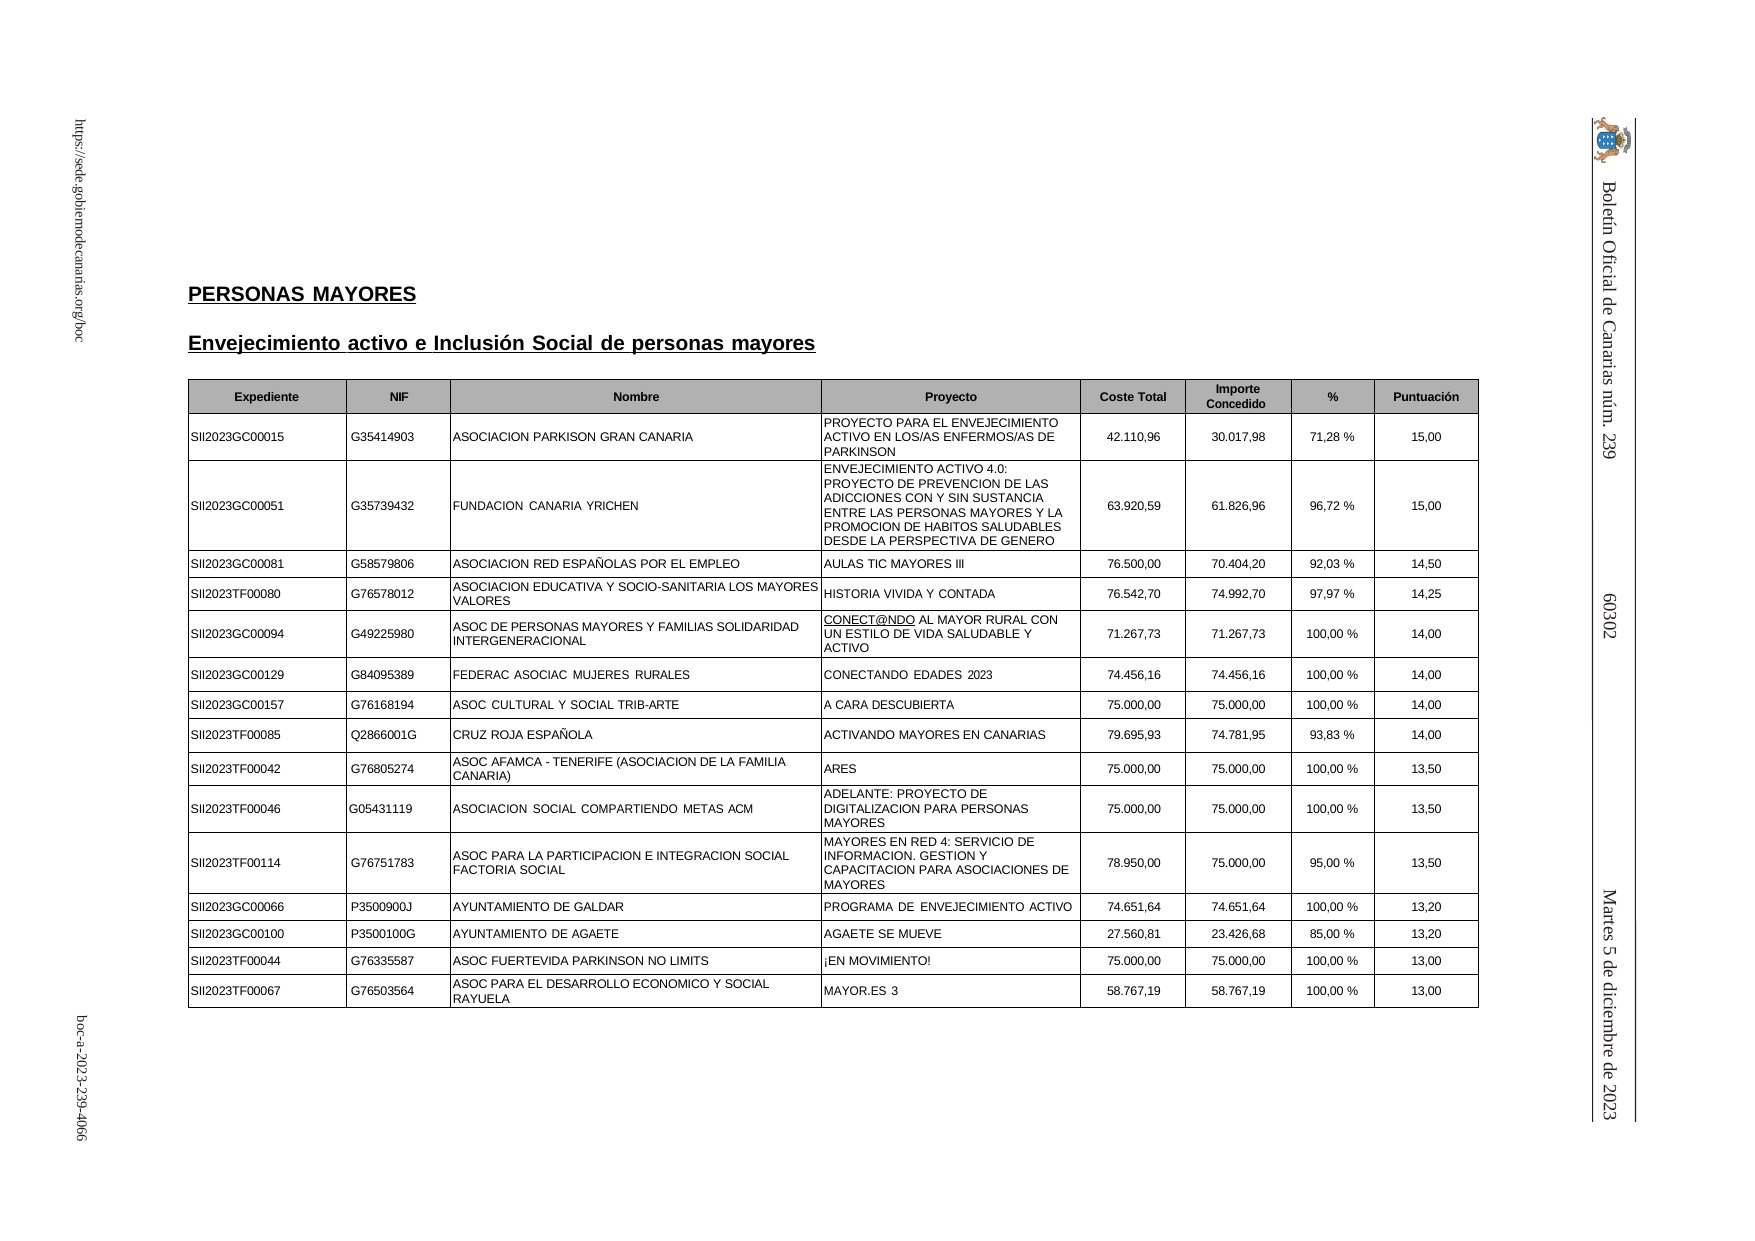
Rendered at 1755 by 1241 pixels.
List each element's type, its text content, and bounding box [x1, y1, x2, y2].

table_cell 13,50 [1375, 786, 1478, 832]
table_cell SII2023GC00100 [189, 921, 346, 947]
table_cell 71,28 % [1292, 414, 1374, 460]
table_cell ASOC PARA LA PARTICIPACION E INTEGRACION SOCIAL FACTORIA SOCIAL [451, 833, 821, 893]
table_cell 92,03 % [1292, 551, 1374, 577]
table_cell 100,00 % [1292, 894, 1374, 920]
table_cell SII2023GC00094 [189, 611, 346, 657]
table_cell 70.404,20 [1186, 551, 1291, 577]
table_cell PROGRAMA DE ENVEJECIMIENTO ACTIVO [822, 894, 1080, 920]
table_cell AGAETE SE MUEVE [822, 921, 1080, 947]
table_cell 71.267,73 [1186, 611, 1291, 657]
table_cell ARES [822, 753, 1080, 784]
table_cell P3500100G [347, 921, 450, 947]
table_cell 78.950,00 [1081, 833, 1185, 893]
table_cell 93,83 % [1292, 719, 1374, 752]
table_cell ASOCIACION PARKISON GRAN CANARIA [451, 414, 821, 460]
table_cell 76.542,70 [1081, 578, 1185, 610]
table_header NIF [347, 380, 450, 413]
text https://sede.gobiernodecanarias.org/boc [72, 119, 89, 352]
table_cell 75.000,00 [1081, 692, 1185, 718]
table_header % [1292, 380, 1374, 413]
table_cell 96,72 % [1292, 461, 1374, 550]
text boc-a-2023-239-4066 [74, 1016, 91, 1145]
table_cell 58.767,19 [1081, 975, 1185, 1007]
table_cell G05431119 [347, 786, 450, 832]
table_cell 13,00 [1375, 975, 1478, 1007]
table_cell SII2023TF00044 [189, 948, 346, 974]
table_cell 15,00 [1375, 461, 1478, 550]
table_cell 75.000,00 [1186, 692, 1291, 718]
table_cell SII2023GC00051 [189, 461, 346, 550]
text PERSONAS MAYORES [188, 282, 1502, 306]
table_cell 74.456,16 [1081, 658, 1185, 691]
table_cell 100,00 % [1292, 692, 1374, 718]
table_cell G76805274 [347, 753, 450, 784]
table_cell 97,97 % [1292, 578, 1374, 610]
table_cell 76.500,00 [1081, 551, 1185, 577]
table_cell 74.992,70 [1186, 578, 1291, 610]
table_cell 75.000,00 [1186, 786, 1291, 832]
table_cell G76168194 [347, 692, 450, 718]
table_cell CONECT@NDO AL MAYOR RURAL CON UN ESTILO DE VIDA SALUDABLE Y ACTIVO [822, 611, 1080, 657]
table_cell SII2023TF00067 [189, 975, 346, 1007]
table_cell G58579806 [347, 551, 450, 577]
table_cell 74.651,64 [1081, 894, 1185, 920]
table_cell CONECTANDO EDADES 2023 [822, 658, 1080, 691]
table_cell 61.826,96 [1186, 461, 1291, 550]
table_cell 100,00 % [1292, 975, 1374, 1007]
table_cell SII2023GC00081 [189, 551, 346, 577]
table_cell 74.456,16 [1186, 658, 1291, 691]
table_header Proyecto [822, 380, 1080, 413]
table_cell ASOC AFAMCA - TENERIFE (ASOCIACION DE LA FAMILIA CANARIA) [451, 753, 821, 784]
table_cell G76751783 [347, 833, 450, 893]
table_cell G35414903 [347, 414, 450, 460]
text Envejecimiento activo e Inclusión Social de personas mayores [188, 331, 1502, 354]
table_cell Q2866001G [347, 719, 450, 752]
table_cell G76335587 [347, 948, 450, 974]
table_cell ASOC DE PERSONAS MAYORES Y FAMILIAS SOLIDARIDAD INTERGENERACIONAL [451, 611, 821, 657]
table_cell 13,20 [1375, 894, 1478, 920]
table_cell AULAS TIC MAYORES III [822, 551, 1080, 577]
table_cell 14,00 [1375, 719, 1478, 752]
table_cell PROYECTO PARA EL ENVEJECIMIENTO ACTIVO EN LOS/AS ENFERMOS/AS DE PARKINSON [822, 414, 1080, 460]
table_cell 13,20 [1375, 921, 1478, 947]
table_cell 13,50 [1375, 833, 1478, 893]
table_cell FEDERAC ASOCIAC MUJERES RURALES [451, 658, 821, 691]
table_header Nombre [451, 380, 821, 413]
table_cell 71.267,73 [1081, 611, 1185, 657]
table_cell 14,25 [1375, 578, 1478, 610]
text Martes 5 de diciembre de 2023 [1600, 889, 1621, 1124]
table_cell ¡EN MOVIMIENTO! [822, 948, 1080, 974]
table_cell ASOC PARA EL DESARROLLO ECONOMICO Y SOCIAL RAYUELA [451, 975, 821, 1007]
table_cell G84095389 [347, 658, 450, 691]
text Boletín Oficial de Canarias núm. 239 [1599, 181, 1621, 462]
table_cell 74.781,95 [1186, 719, 1291, 752]
table_cell SII2023TF00042 [189, 753, 346, 784]
table_cell 75.000,00 [1186, 948, 1291, 974]
table_cell G76503564 [347, 975, 450, 1007]
table_header Puntuación [1375, 380, 1478, 413]
table_cell SII2023TF00085 [189, 719, 346, 752]
table_cell 14,00 [1375, 692, 1478, 718]
table_cell ASOCIACION EDUCATIVA Y SOCIO-SANITARIA LOS MAYORES VALORES [451, 578, 821, 610]
table_cell 100,00 % [1292, 948, 1374, 974]
table_cell 100,00 % [1292, 786, 1374, 832]
table_cell ACTIVANDO MAYORES EN CANARIAS [822, 719, 1080, 752]
table_cell ASOCIACION SOCIAL COMPARTIENDO METAS ACM [451, 786, 821, 832]
table_cell SII2023TF00046 [189, 786, 346, 832]
table_cell 95,00 % [1292, 833, 1374, 893]
table_cell 14,50 [1375, 551, 1478, 577]
table_cell 79.695,93 [1081, 719, 1185, 752]
table_cell 75.000,00 [1186, 833, 1291, 893]
table_cell P3500900J [347, 894, 450, 920]
table_cell A CARA DESCUBIERTA [822, 692, 1080, 718]
table_cell 13,00 [1375, 948, 1478, 974]
table_cell SII2023TF00080 [189, 578, 346, 610]
table_cell SII2023TF00114 [189, 833, 346, 893]
table_cell 85,00 % [1292, 921, 1374, 947]
table_header Importe Concedido [1186, 380, 1291, 413]
text 60302 [1600, 593, 1621, 642]
table_cell ENVEJECIMIENTO ACTIVO 4.0: PROYECTO DE PREVENCION DE LAS ADICCIONES CON Y SIN SUSTANCIA ENTRE LAS PERSONAS MAYORES Y LA PROMOCION DE HABITOS SALUDABLES DESDE LA PERSPECTIVA DE GENERO [822, 461, 1080, 550]
table_cell AYUNTAMIENTO DE GALDAR [451, 894, 821, 920]
table_cell HISTORIA VIVIDA Y CONTADA [822, 578, 1080, 610]
table_cell 58.767,19 [1186, 975, 1291, 1007]
table_cell 15,00 [1375, 414, 1478, 460]
table_cell SII2023GC00015 [189, 414, 346, 460]
table_cell 23.426,68 [1186, 921, 1291, 947]
table_cell 75.000,00 [1081, 786, 1185, 832]
table_cell MAYOR.ES 3 [822, 975, 1080, 1007]
table_cell 75.000,00 [1186, 753, 1291, 784]
table_cell G35739432 [347, 461, 450, 550]
table_cell 30.017,98 [1186, 414, 1291, 460]
table_cell 13,50 [1375, 753, 1478, 784]
table_cell MAYORES EN RED 4: SERVICIO DE INFORMACION. GESTION Y CAPACITACION PARA ASOCIACIONES DE MAYORES [822, 833, 1080, 893]
table_cell 42.110,96 [1081, 414, 1185, 460]
table_cell 74.651,64 [1186, 894, 1291, 920]
table_cell 100,00 % [1292, 753, 1374, 784]
table_cell 75.000,00 [1081, 753, 1185, 784]
table_header Coste Total [1081, 380, 1185, 413]
table_cell ASOC FUERTEVIDA PARKINSON NO LIMITS [451, 948, 821, 974]
table_cell G49225980 [347, 611, 450, 657]
table_cell ASOC CULTURAL Y SOCIAL TRIB-ARTE [451, 692, 821, 718]
table_cell SII2023GC00157 [189, 692, 346, 718]
table_cell G76578012 [347, 578, 450, 610]
table_cell FUNDACION CANARIA YRICHEN [451, 461, 821, 550]
table_cell SII2023GC00066 [189, 894, 346, 920]
table_cell ASOCIACION RED ESPAÑOLAS POR EL EMPLEO [451, 551, 821, 577]
table_cell AYUNTAMIENTO DE AGAETE [451, 921, 821, 947]
table_cell CRUZ ROJA ESPAÑOLA [451, 719, 821, 752]
table_cell SII2023GC00129 [189, 658, 346, 691]
table_cell 63.920,59 [1081, 461, 1185, 550]
table_cell 100,00 % [1292, 658, 1374, 691]
table_cell 14,00 [1375, 658, 1478, 691]
table_cell 14,00 [1375, 611, 1478, 657]
table_header Expediente [189, 380, 346, 413]
table_cell 27.560,81 [1081, 921, 1185, 947]
table_cell 100,00 % [1292, 611, 1374, 657]
table_cell ADELANTE: PROYECTO DE DIGITALIZACION PARA PERSONAS MAYORES [822, 786, 1080, 832]
table_cell 75.000,00 [1081, 948, 1185, 974]
